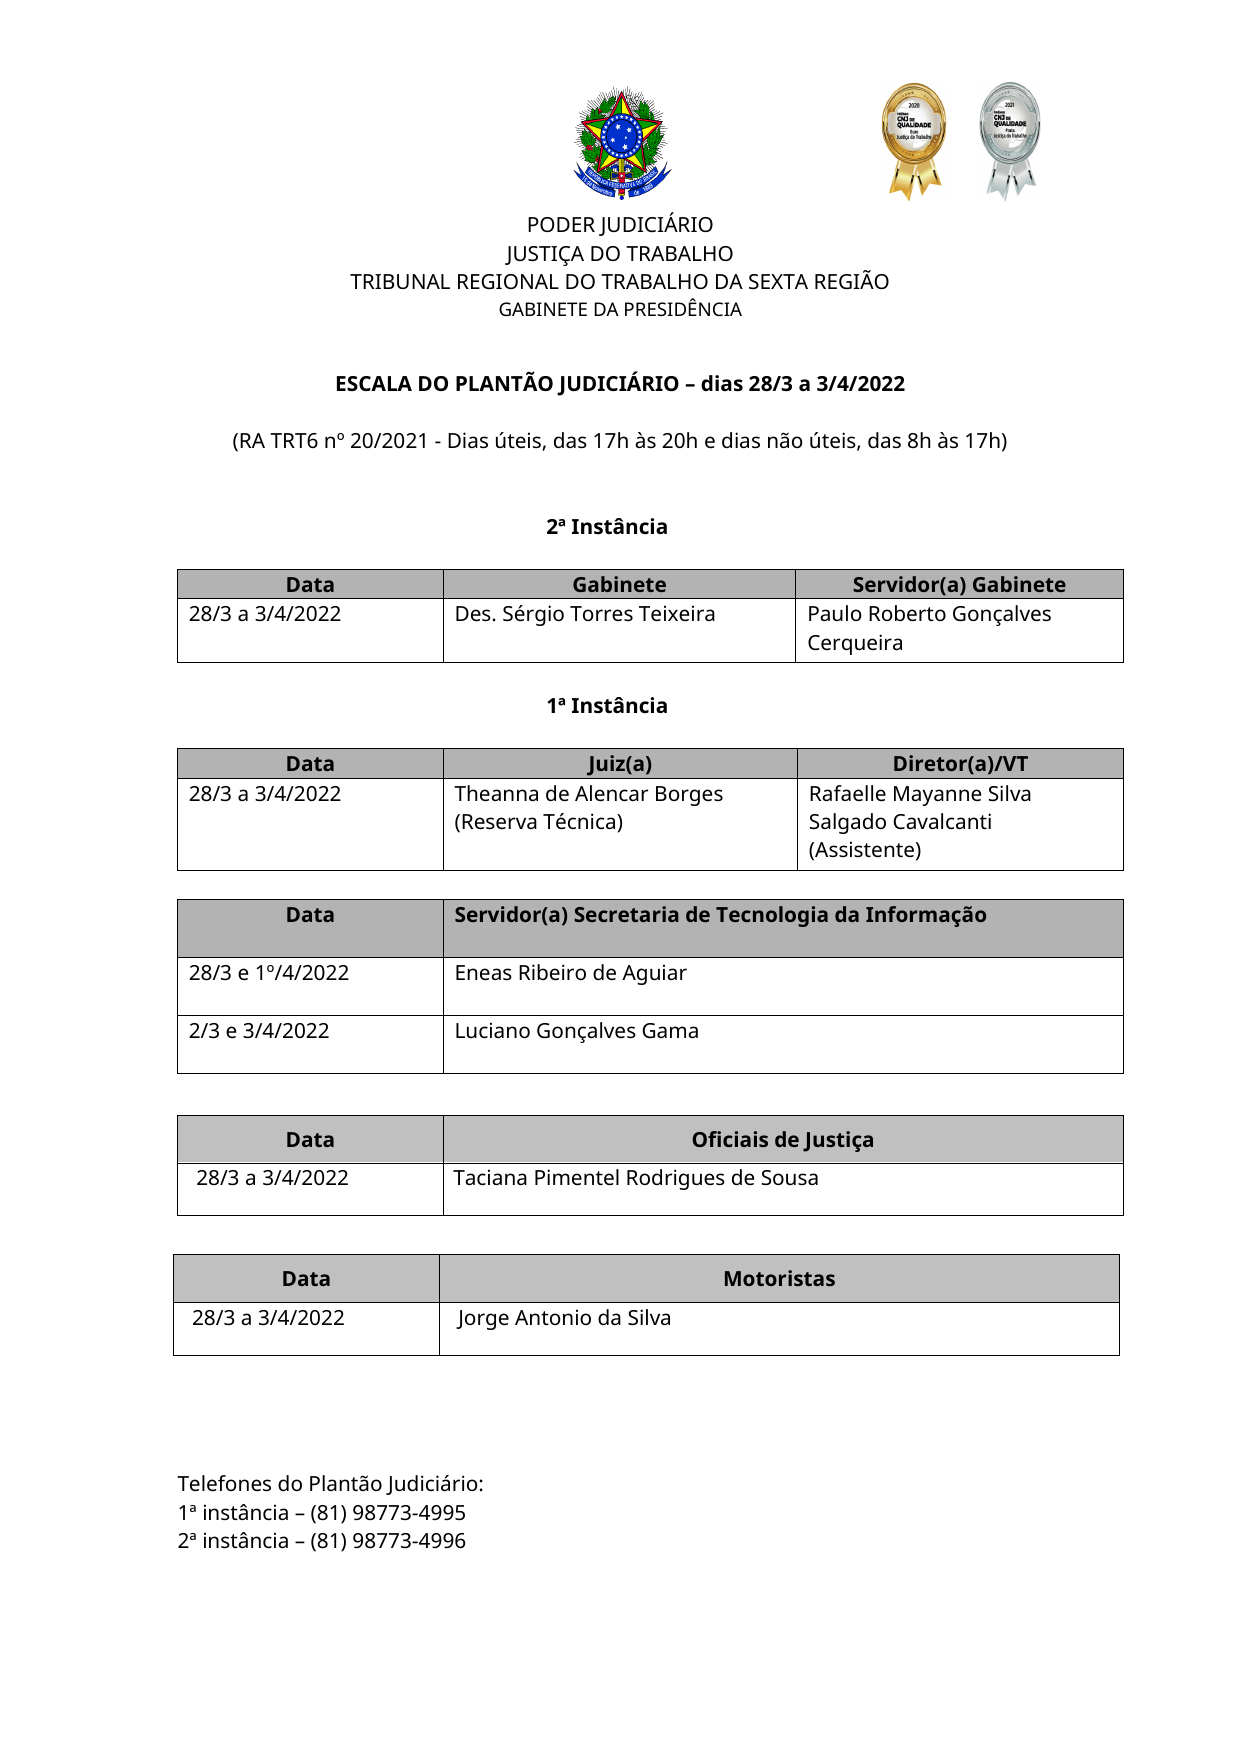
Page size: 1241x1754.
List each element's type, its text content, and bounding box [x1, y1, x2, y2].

text 1ª instância – (81) 98773-4995 [177, 1498, 1063, 1526]
table_cell Paulo Roberto Gonçalves Cerqueira [796, 599, 1123, 662]
table_header Juiz(a) [444, 749, 797, 778]
table_header Data [178, 570, 443, 598]
text Telefones do Plantão Judiciário: [177, 1469, 1063, 1498]
table_header Data [178, 1116, 443, 1162]
table_header Gabinete [444, 570, 795, 598]
table_cell Eneas Ribeiro de Aguiar [444, 958, 1123, 1015]
table_header Servidor(a) Gabinete [796, 570, 1123, 598]
table_header Data [178, 749, 443, 778]
table_cell 28/3 e 1º/4/2022 [178, 958, 443, 1015]
table_cell Jorge Antonio da Silva [440, 1303, 1119, 1354]
text 2ª Instância [365, 512, 1063, 540]
table_cell 28/3 a 3/4/2022 [178, 599, 443, 662]
table_header Motoristas [440, 1255, 1119, 1302]
table_cell Des. Sérgio Torres Teixeira [444, 599, 795, 662]
table_cell 28/3 a 3/4/2022 [178, 779, 443, 870]
text 1ª Instância [365, 691, 1063, 720]
table_header Diretor(a)/VT [798, 749, 1123, 778]
table_header Data [178, 900, 443, 957]
table_cell Taciana Pimentel Rodrigues de Sousa [444, 1164, 1123, 1215]
table_cell Theanna de Alencar Borges (Reserva Técnica) [444, 779, 797, 870]
picture [568, 83, 674, 202]
table_cell 28/3 a 3/4/2022 [178, 1164, 443, 1215]
text (RA TRT6 nº 20/2021 - Dias úteis, das 17h às 20h e dias não úteis, das 8h às 17h) [177, 426, 1063, 455]
table_cell 28/3 a 3/4/2022 [174, 1303, 439, 1354]
table_cell Luciano Gonçalves Gama [444, 1016, 1123, 1073]
text 2ª instância – (81) 98773-4996 [177, 1526, 1063, 1554]
table_header Servidor(a) Secretaria de Tecnologia da Informação [444, 900, 1123, 957]
table_cell Rafaelle Mayanne Silva Salgado Cavalcanti (Assistente) [798, 779, 1123, 870]
table_header Data [174, 1255, 439, 1302]
table_cell 2/3 e 3/4/2022 [178, 1016, 443, 1073]
table_header Oficiais de Justiça [444, 1116, 1123, 1162]
text ESCALA DO PLANTÃO JUDICIÁRIO – dias 28/3 a 3/4/2022 [177, 369, 1063, 398]
